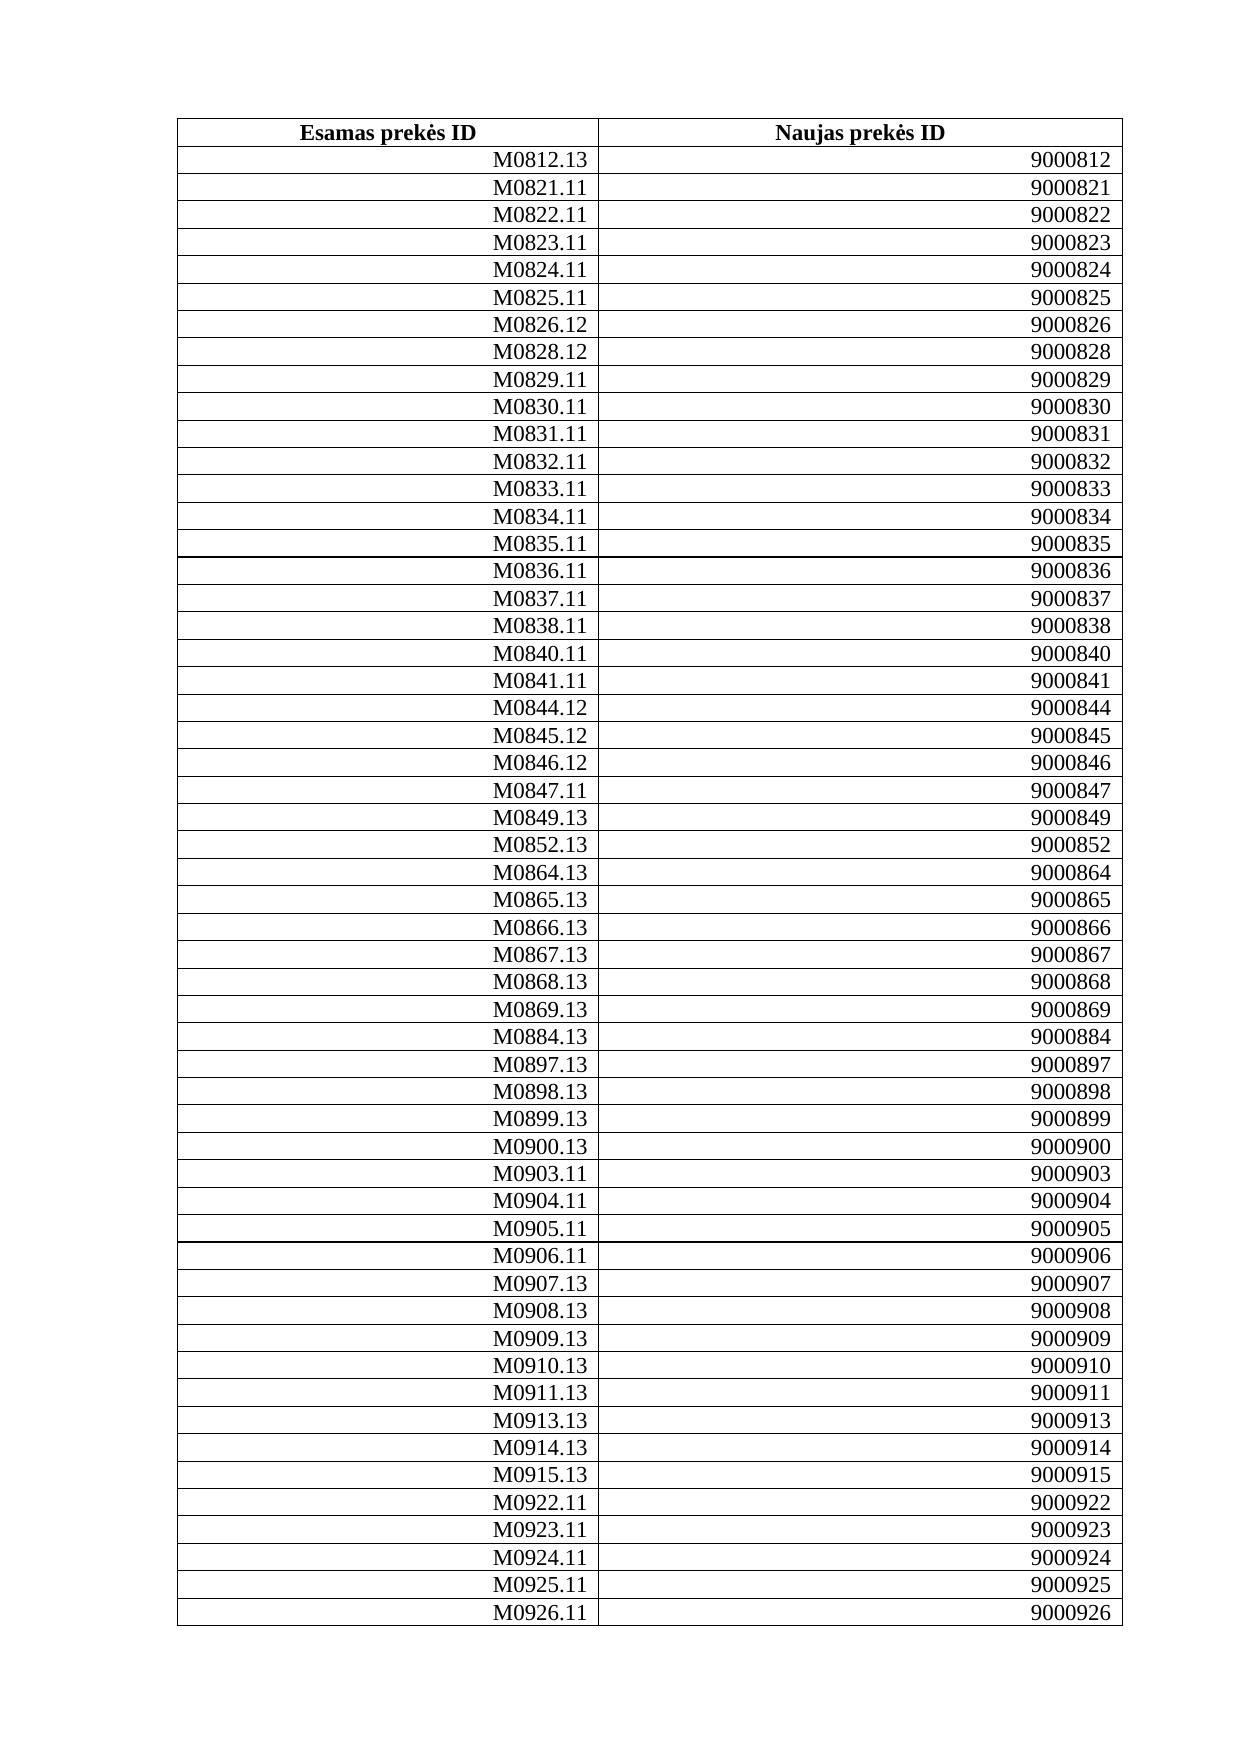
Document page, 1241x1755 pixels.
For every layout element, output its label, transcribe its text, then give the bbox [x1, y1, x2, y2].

table_cell 9000904 [599, 1188, 1122, 1214]
table_cell 9000922 [599, 1489, 1122, 1515]
table_cell M0834.11 [178, 503, 598, 529]
table_cell M0914.13 [178, 1434, 598, 1461]
table_cell 9000867 [599, 941, 1122, 967]
table_cell 9000837 [599, 585, 1122, 611]
table_cell M0903.11 [178, 1160, 598, 1187]
table_cell M0900.13 [178, 1133, 598, 1159]
table_cell M0831.11 [178, 421, 598, 447]
table_cell 9000898 [599, 1078, 1122, 1104]
table_cell 9000868 [599, 969, 1122, 995]
table_cell 9000826 [599, 311, 1122, 337]
table_cell M0925.11 [178, 1571, 598, 1597]
table_cell 9000846 [599, 749, 1122, 776]
table_cell 9000833 [599, 475, 1122, 502]
table_cell M0867.13 [178, 941, 598, 967]
table_cell M0837.11 [178, 585, 598, 611]
table_cell M0884.13 [178, 1023, 598, 1049]
table_cell M0846.12 [178, 749, 598, 776]
table_cell M0907.13 [178, 1270, 598, 1296]
table_cell 9000864 [599, 859, 1122, 885]
table_cell M0922.11 [178, 1489, 598, 1515]
table_cell 9000925 [599, 1571, 1122, 1597]
table_cell 9000828 [599, 338, 1122, 365]
table_cell M0821.11 [178, 174, 598, 200]
table_cell M0898.13 [178, 1078, 598, 1104]
table_cell M0822.11 [178, 201, 598, 228]
table_cell M0838.11 [178, 612, 598, 639]
table_cell 9000908 [599, 1297, 1122, 1323]
table_cell M0826.12 [178, 311, 598, 337]
table_cell 9000841 [599, 667, 1122, 693]
table_cell M0869.13 [178, 996, 598, 1022]
table_cell M0905.11 [178, 1215, 598, 1241]
table_cell 9000903 [599, 1160, 1122, 1187]
table_cell 9000847 [599, 777, 1122, 803]
table_cell M0840.11 [178, 640, 598, 666]
table_cell 9000812 [599, 147, 1122, 173]
table_cell M0906.11 [178, 1243, 598, 1269]
table_cell 9000909 [599, 1325, 1122, 1351]
table_cell M0915.13 [178, 1462, 598, 1488]
table_cell M0845.12 [178, 722, 598, 748]
table_cell 9000899 [599, 1105, 1122, 1132]
table_cell 9000825 [599, 284, 1122, 310]
table_cell 9000914 [599, 1434, 1122, 1461]
table_cell 9000852 [599, 831, 1122, 858]
table_cell 9000924 [599, 1544, 1122, 1570]
table_cell M0844.12 [178, 695, 598, 721]
table_cell 9000834 [599, 503, 1122, 529]
table_cell 9000849 [599, 804, 1122, 830]
table_cell M0828.12 [178, 338, 598, 365]
table_cell 9000835 [599, 530, 1122, 556]
table_cell M0911.13 [178, 1379, 598, 1406]
table_cell M0924.11 [178, 1544, 598, 1570]
table_cell 9000831 [599, 421, 1122, 447]
table_cell 9000910 [599, 1352, 1122, 1378]
table_cell M0835.11 [178, 530, 598, 556]
table_cell M0847.11 [178, 777, 598, 803]
table_cell M0830.11 [178, 393, 598, 419]
table_cell 9000836 [599, 558, 1122, 584]
table_cell M0823.11 [178, 229, 598, 255]
table_cell 9000830 [599, 393, 1122, 419]
table_cell M0908.13 [178, 1297, 598, 1323]
table_cell M0897.13 [178, 1051, 598, 1077]
table_cell M0866.13 [178, 914, 598, 940]
table_cell 9000911 [599, 1379, 1122, 1406]
table_cell M0899.13 [178, 1105, 598, 1132]
table_cell 9000822 [599, 201, 1122, 228]
table_cell M0824.11 [178, 256, 598, 282]
table_cell 9000926 [599, 1599, 1122, 1625]
table_cell 9000824 [599, 256, 1122, 282]
table_cell 9000915 [599, 1462, 1122, 1488]
table_header Esamas prekės ID [178, 119, 598, 146]
table_cell 9000913 [599, 1407, 1122, 1433]
table_cell 9000865 [599, 886, 1122, 913]
table_cell M0868.13 [178, 969, 598, 995]
table_cell M0832.11 [178, 448, 598, 474]
table_cell 9000869 [599, 996, 1122, 1022]
table_cell M0829.11 [178, 366, 598, 392]
table_cell M0909.13 [178, 1325, 598, 1351]
table_cell 9000838 [599, 612, 1122, 639]
table_cell M0926.11 [178, 1599, 598, 1625]
table_cell 9000829 [599, 366, 1122, 392]
table_cell M0841.11 [178, 667, 598, 693]
table_cell 9000907 [599, 1270, 1122, 1296]
table_cell 9000840 [599, 640, 1122, 666]
table_cell 9000897 [599, 1051, 1122, 1077]
table_cell M0852.13 [178, 831, 598, 858]
table_cell 9000906 [599, 1243, 1122, 1269]
table_cell M0825.11 [178, 284, 598, 310]
table_cell 9000923 [599, 1516, 1122, 1543]
table_cell M0833.11 [178, 475, 598, 502]
table_cell 9000823 [599, 229, 1122, 255]
table_cell 9000832 [599, 448, 1122, 474]
table_cell M0923.11 [178, 1516, 598, 1543]
table_cell M0836.11 [178, 558, 598, 584]
table_cell M0864.13 [178, 859, 598, 885]
table_cell 9000844 [599, 695, 1122, 721]
table_cell 9000884 [599, 1023, 1122, 1049]
table_cell M0865.13 [178, 886, 598, 913]
table_cell M0812.13 [178, 147, 598, 173]
table_cell M0913.13 [178, 1407, 598, 1433]
table_header Naujas prekės ID [599, 119, 1122, 146]
table_cell 9000821 [599, 174, 1122, 200]
table_cell 9000845 [599, 722, 1122, 748]
table_cell 9000866 [599, 914, 1122, 940]
table_cell 9000900 [599, 1133, 1122, 1159]
table_cell M0849.13 [178, 804, 598, 830]
table_cell 9000905 [599, 1215, 1122, 1241]
table_cell M0910.13 [178, 1352, 598, 1378]
table_cell M0904.11 [178, 1188, 598, 1214]
